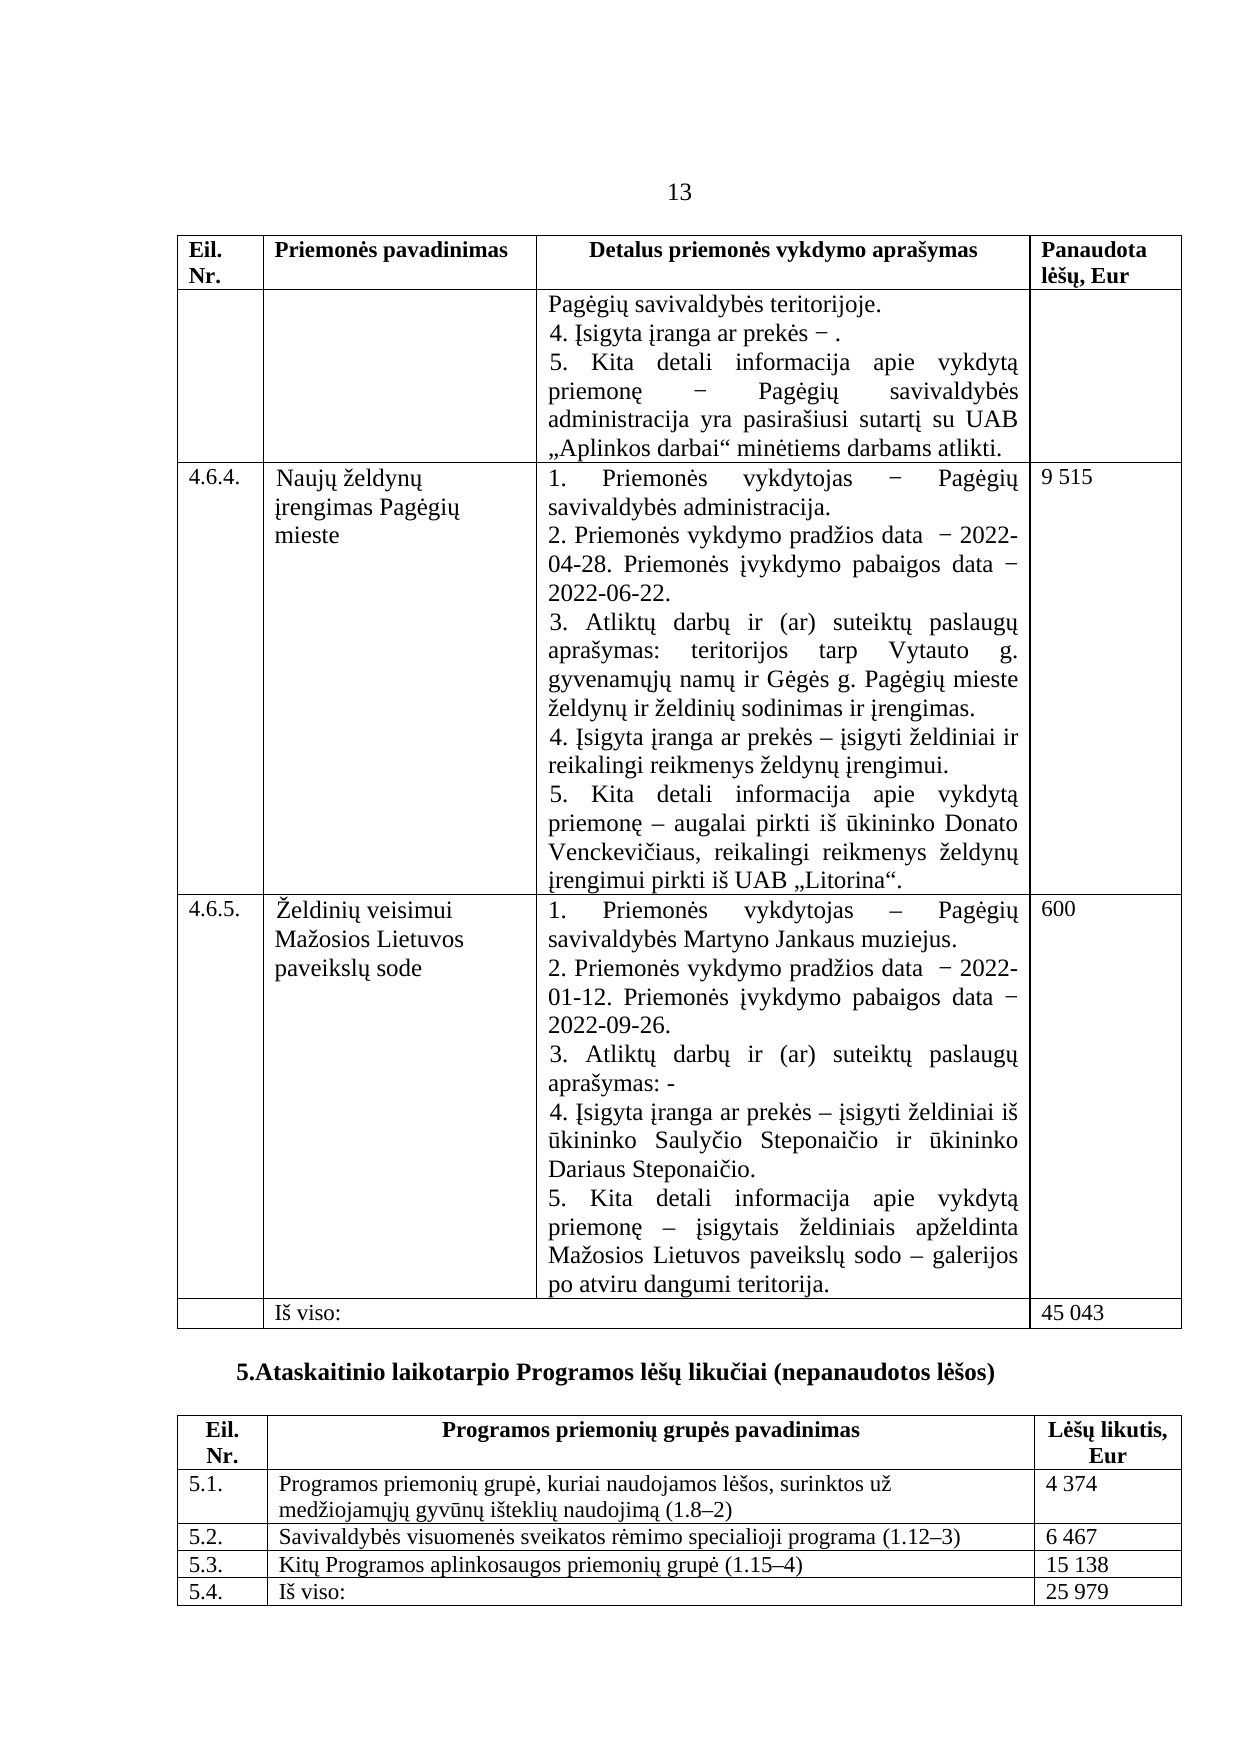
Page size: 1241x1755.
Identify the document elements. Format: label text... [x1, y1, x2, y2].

table_cell Kitų Programos aplinkosaugos priemonių grupė (1.15–4) [268, 1551, 1034, 1577]
table_cell 5.1. [178, 1470, 267, 1522]
table_cell Pagėgių savivaldybės teritorijoje. 4. Įsigyta įranga ar prekės − . 5. Kita detali informacija apie vykdytą priemonę − Pagėgių savivaldybės administracija yra pasirašiusi sutartį su UAB „Aplinkos darbai“ minėtiems darbams atlikti. [537, 290, 1029, 462]
table_cell 6 467 [1035, 1524, 1181, 1550]
table_cell 600 [1031, 895, 1181, 1298]
table_cell [178, 1299, 263, 1328]
table_cell 1. Priemonės vykdytojas – Pagėgių savivaldybės Martyno Jankaus muziejus. 2. Priemonės vykdymo pradžios data − 2022-01-12. Priemonės įvykdymo pabaigos data − 2022-09-26. 3. Atliktų darbų ir (ar) suteiktų paslaugų aprašymas: - 4. Įsigyta įranga ar prekės – įsigyti želdiniai iš ūkininko Saulyčio Steponaičio ir ūkininko Dariaus Steponaičio. 5. Kita detali informacija apie vykdytą priemonę – įsigytais želdiniais apželdinta Mažosios Lietuvos paveikslų sodo – galerijos po atviru dangumi teritorija. [537, 895, 1029, 1298]
table_cell 1. Priemonės vykdytojas − Pagėgių savivaldybės administracija. 2. Priemonės vykdymo pradžios data − 2022-04-28. Priemonės įvykdymo pabaigos data − 2022-06-22. 3. Atliktų darbų ir (ar) suteiktų paslaugų aprašymas: teritorijos tarp Vytauto g. gyvenamųjų namų ir Gėgės g. Pagėgių mieste želdynų ir želdinių sodinimas ir įrengimas. 4. Įsigyta įranga ar prekės – įsigyti želdiniai ir reikalingi reikmenys želdynų įrengimui. 5. Kita detali informacija apie vykdytą priemonę – augalai pirkti iš ūkininko Donato Venckevičiaus, reikalingi reikmenys želdynų įrengimui pirkti iš UAB „Litorina“. [537, 463, 1029, 894]
table_cell 4.6.5. [178, 895, 263, 1298]
table_header Priemonės pavadinimas [264, 236, 536, 288]
table_cell Programos priemonių grupė, kuriai naudojamos lėšos, surinktos už medžiojamųjų gyvūnų išteklių naudojimą (1.8–2) [268, 1470, 1034, 1522]
table_cell 5.4. [178, 1578, 267, 1604]
table_header Lėšų likutis, Eur [1035, 1416, 1181, 1469]
table_header Eil. Nr. [178, 236, 263, 288]
table_cell [264, 290, 536, 462]
table_cell 25 979 [1035, 1578, 1181, 1604]
table_cell Iš viso: [268, 1578, 1034, 1604]
table_cell [1031, 290, 1181, 462]
table_cell Iš viso: [264, 1299, 1029, 1328]
table_cell 5.2. [178, 1524, 267, 1550]
table_cell 4 374 [1035, 1470, 1181, 1522]
table_cell [178, 290, 263, 462]
text 5.Ataskaitinio laikotarpio Programos lėšų likučiai (nepanaudotos lėšos) [177, 1357, 1181, 1386]
table_cell 5.3. [178, 1551, 267, 1577]
table_header Panaudota lėšų, Eur [1031, 236, 1181, 288]
table_header Eil. Nr. [178, 1416, 267, 1469]
table_cell Savivaldybės visuomenės sveikatos rėmimo specialioji programa (1.12–3) [268, 1524, 1034, 1550]
table_cell Želdinių veisimui Mažosios Lietuvos paveikslų sode [264, 895, 536, 1298]
table_header Detalus priemonės vykdymo aprašymas [537, 236, 1029, 288]
table_cell Naujų želdynų įrengimas Pagėgių mieste [264, 463, 536, 894]
table_cell 4.6.4. [178, 463, 263, 894]
table_cell 15 138 [1035, 1551, 1181, 1577]
table_header Programos priemonių grupės pavadinimas [268, 1416, 1034, 1469]
table_cell 45 043 [1031, 1299, 1181, 1328]
table_cell 9 515 [1031, 463, 1181, 894]
